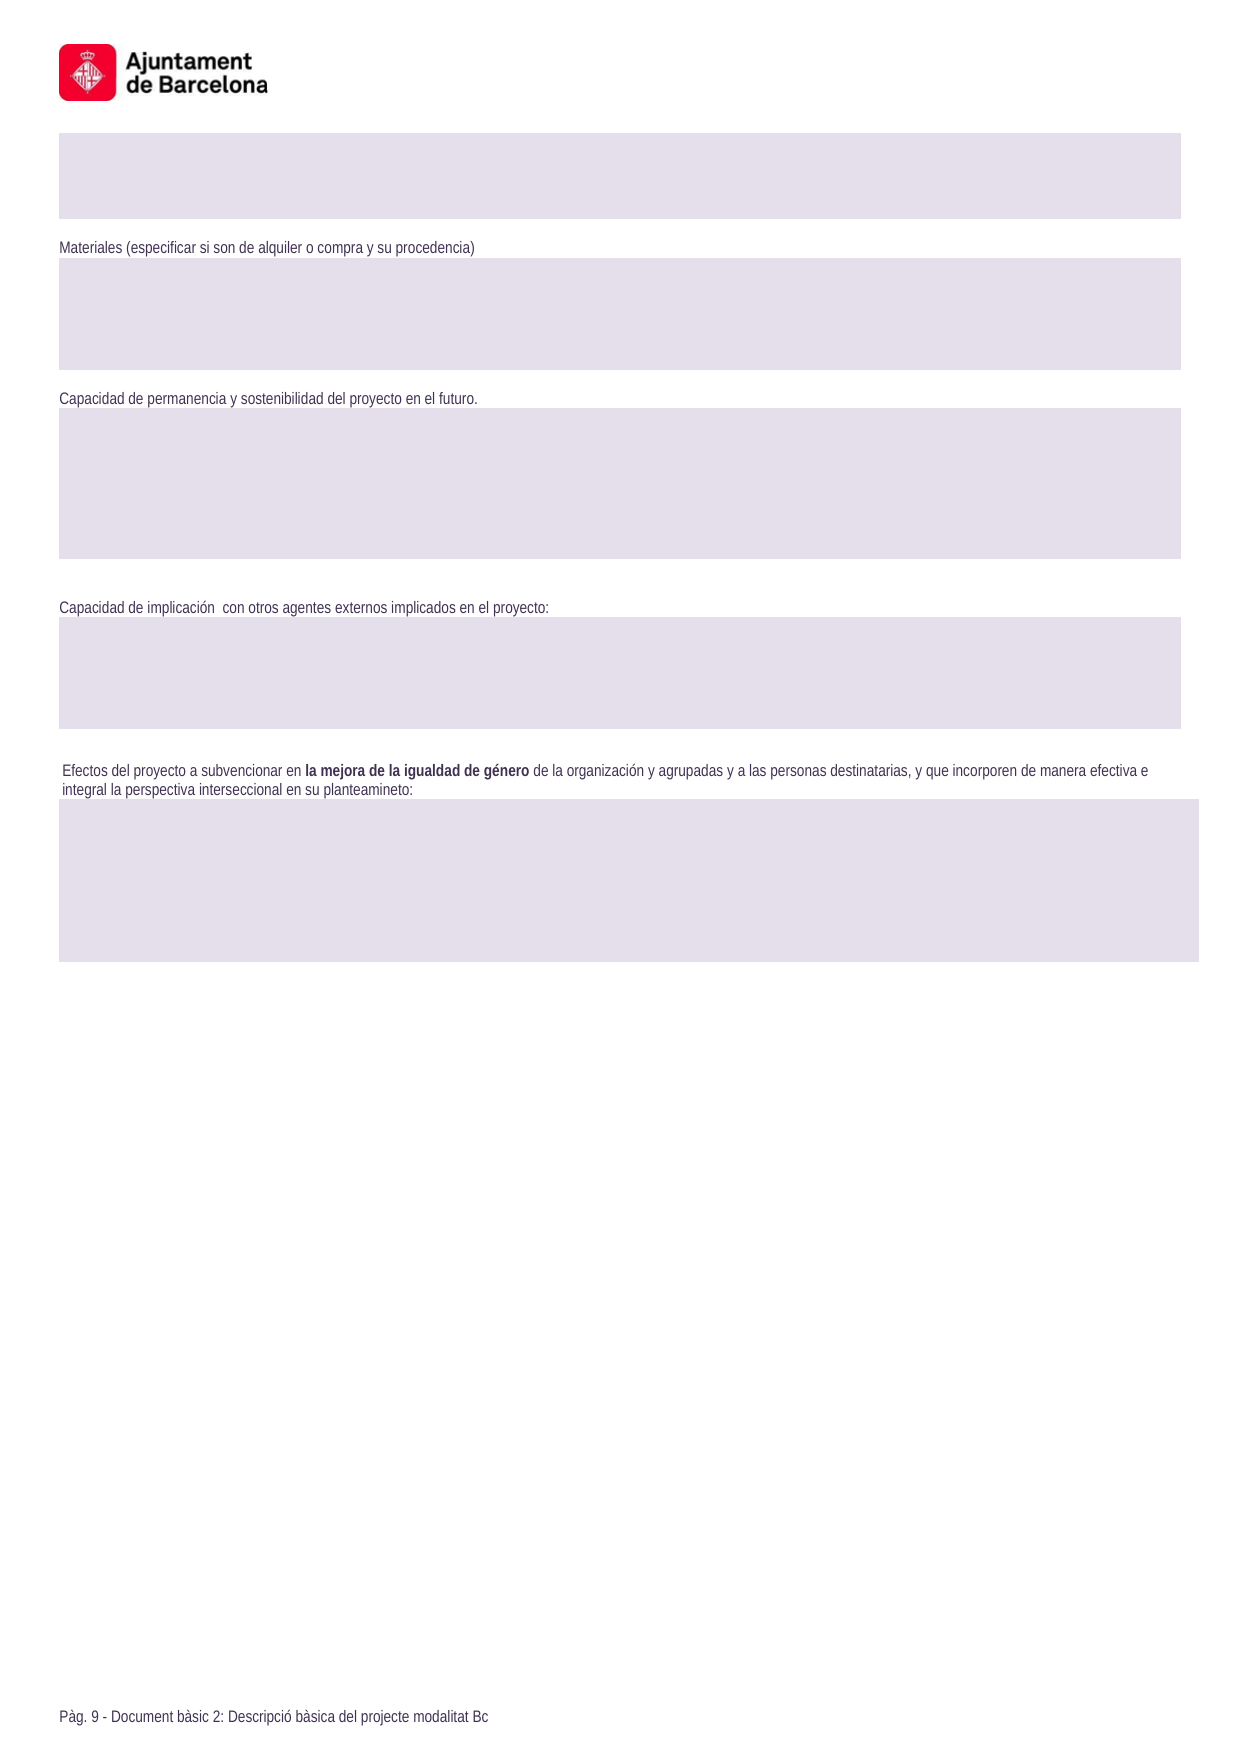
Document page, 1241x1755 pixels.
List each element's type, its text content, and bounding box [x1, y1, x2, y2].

table_cell [62, 835, 1199, 871]
text Materiales (especificar si son de alquiler o compra y su procedencia) [59, 238, 1159, 257]
table_header [59, 617, 1181, 729]
table_header [59, 258, 1181, 370]
table_cell [59, 799, 1199, 962]
text Capacidad de permanencia y sostenibilidad del proyecto en el futuro. [59, 389, 1159, 408]
table_header [59, 408, 1181, 559]
table_header Efectos del proyecto a subvencionar en la mejora de la igualdad de género de la organización y agrupadas y a las personas destinatarias, y que incorporen de manera efectiva e integral la perspectiva interseccional en su planteamineto: [59, 751, 1199, 799]
table_header [62, 799, 1199, 835]
table_cell [59, 962, 1199, 1010]
table_cell [62, 871, 1199, 907]
table_header [59, 133, 1181, 219]
text Capacidad de implicación con otros agentes externos implicados en el proyecto: [59, 598, 1159, 617]
